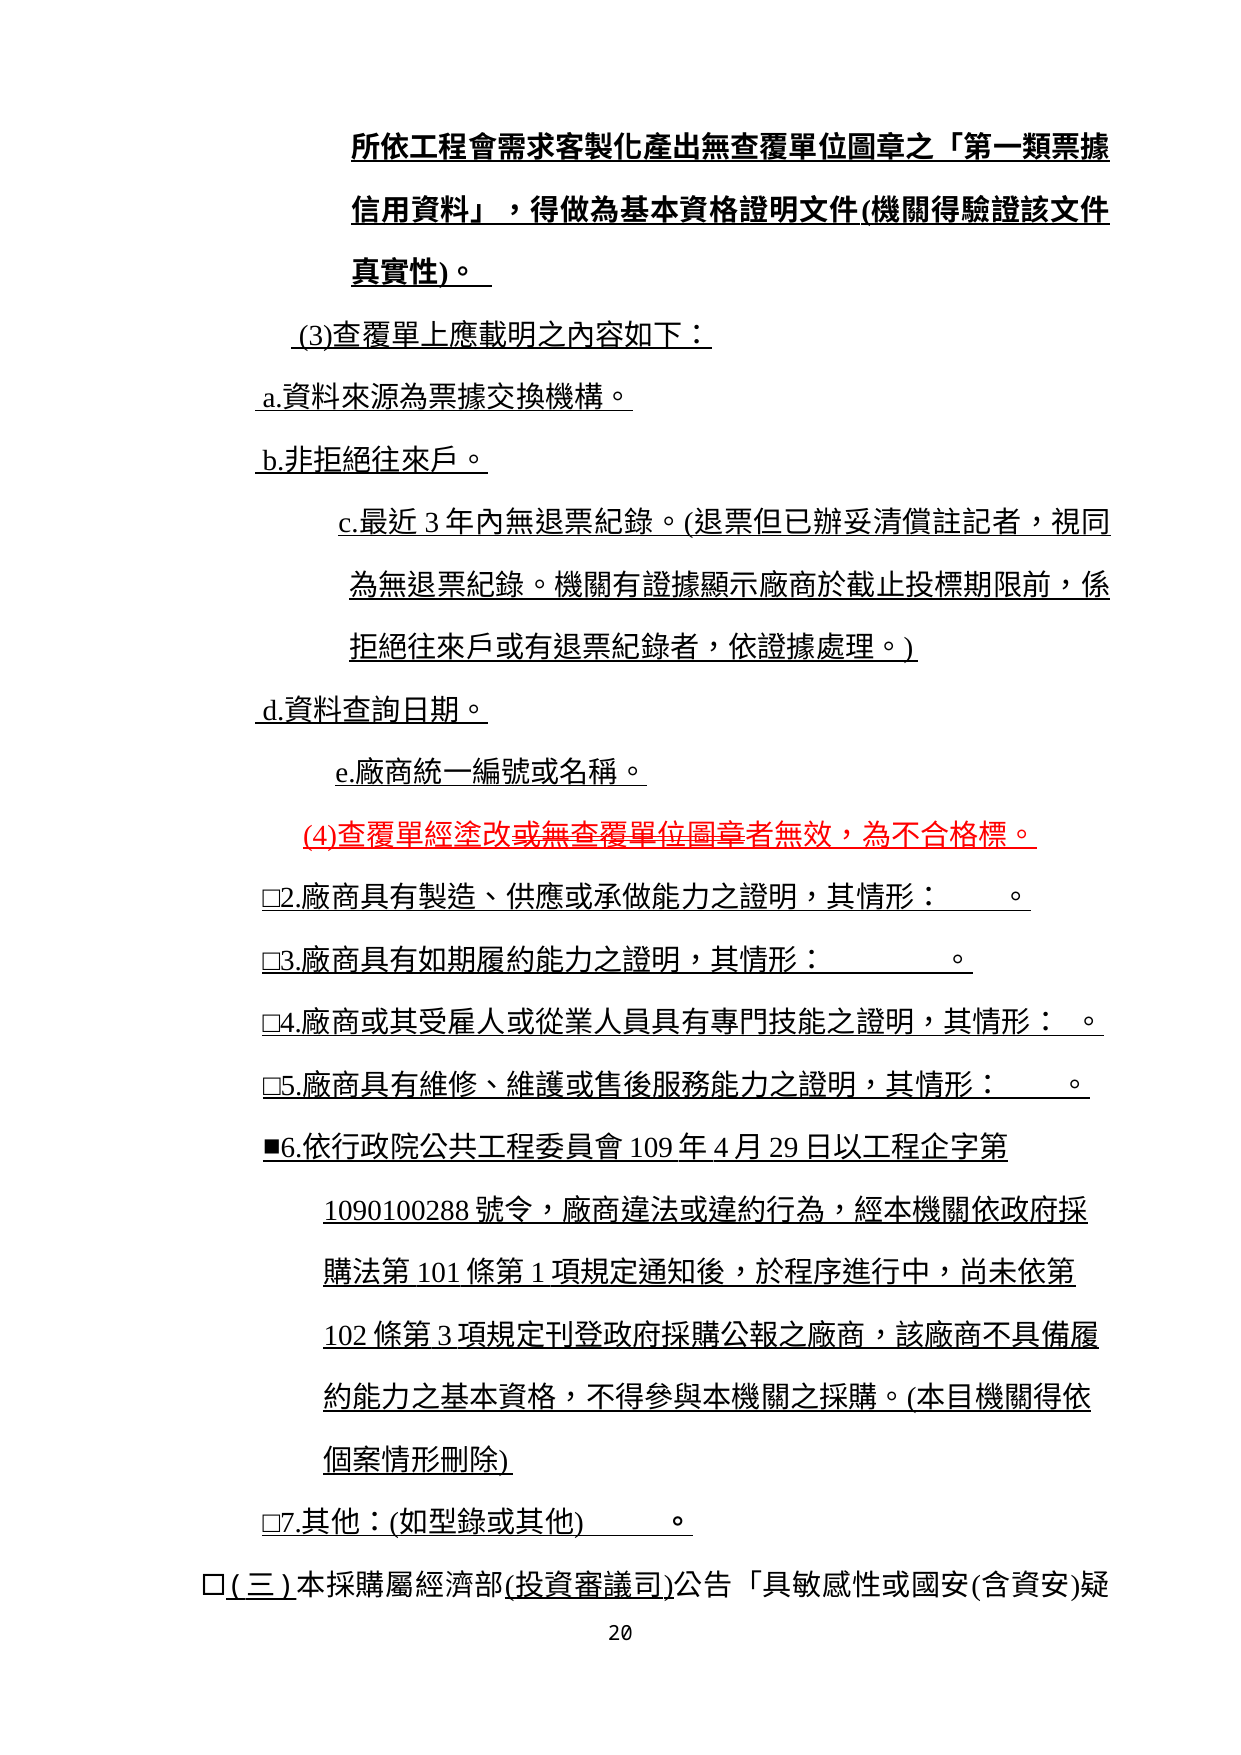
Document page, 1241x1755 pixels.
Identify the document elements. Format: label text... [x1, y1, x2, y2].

text 為無退票紀錄。機關有證據顯示廠商於截止投標期限前，係拒絕往來戶或有退票紀錄者，依證據處理。) [338, 536, 1110, 666]
text 所依工程會需求客製化產出無查覆單位圖章之「第一類票據信用資料」，得做為基本資格證明文件(機關得驗證該文件真實性)。 [307, 103, 1110, 291]
text □4.廠商或其受雇人或從業人員具有專門技能之證明，其情形： 。 [189, 978, 1110, 1041]
text □7.其他：(如型錄或其他) 。 [189, 1478, 1110, 1541]
text (4)查覆單經塗改或無查覆單位圖章者無效，為不合格標。 [303, 791, 1110, 853]
text d.資料查詢日期。 [189, 666, 1110, 728]
text a.資料來源為票據交換機構。 [189, 353, 1110, 416]
text □5.廠商具有維修、維護或售後服務能力之證明，其情形：____。 [189, 1041, 1110, 1103]
text b.非拒絕往來戶。 [189, 416, 1110, 478]
text □3.廠商具有如期履約能力之證明，其情形：________。 [189, 916, 1110, 978]
text ■6.依行政院公共工程委員會109年4月29日以工程企字第1090100288號令，廠商違法或違約行為，經本機關依政府採購法第101條第1項規定通知後，於程序進行中，尚未依第102條第3項規定刊登政府採購公報之廠商，該廠商不具備履約能力之基本資格，不得參與本機關之採購。(本目機關得依個案情形刪除) [263, 1103, 1110, 1478]
text c.最近3年內無退票紀錄。(退票但已辦妥清償註記者，視同 [338, 478, 1110, 535]
text e.廠商統一編號或名稱。 [189, 728, 1110, 791]
text (3)查覆單上應載明之內容如下： [189, 291, 1110, 353]
text (三)本採購屬經濟部(投資審議司)公告「具敏感性或國安(含資安)疑 [200, 1541, 1110, 1603]
text □2.廠商具有製造、供應或承做能力之證明，其情形： 。 [189, 853, 1110, 916]
